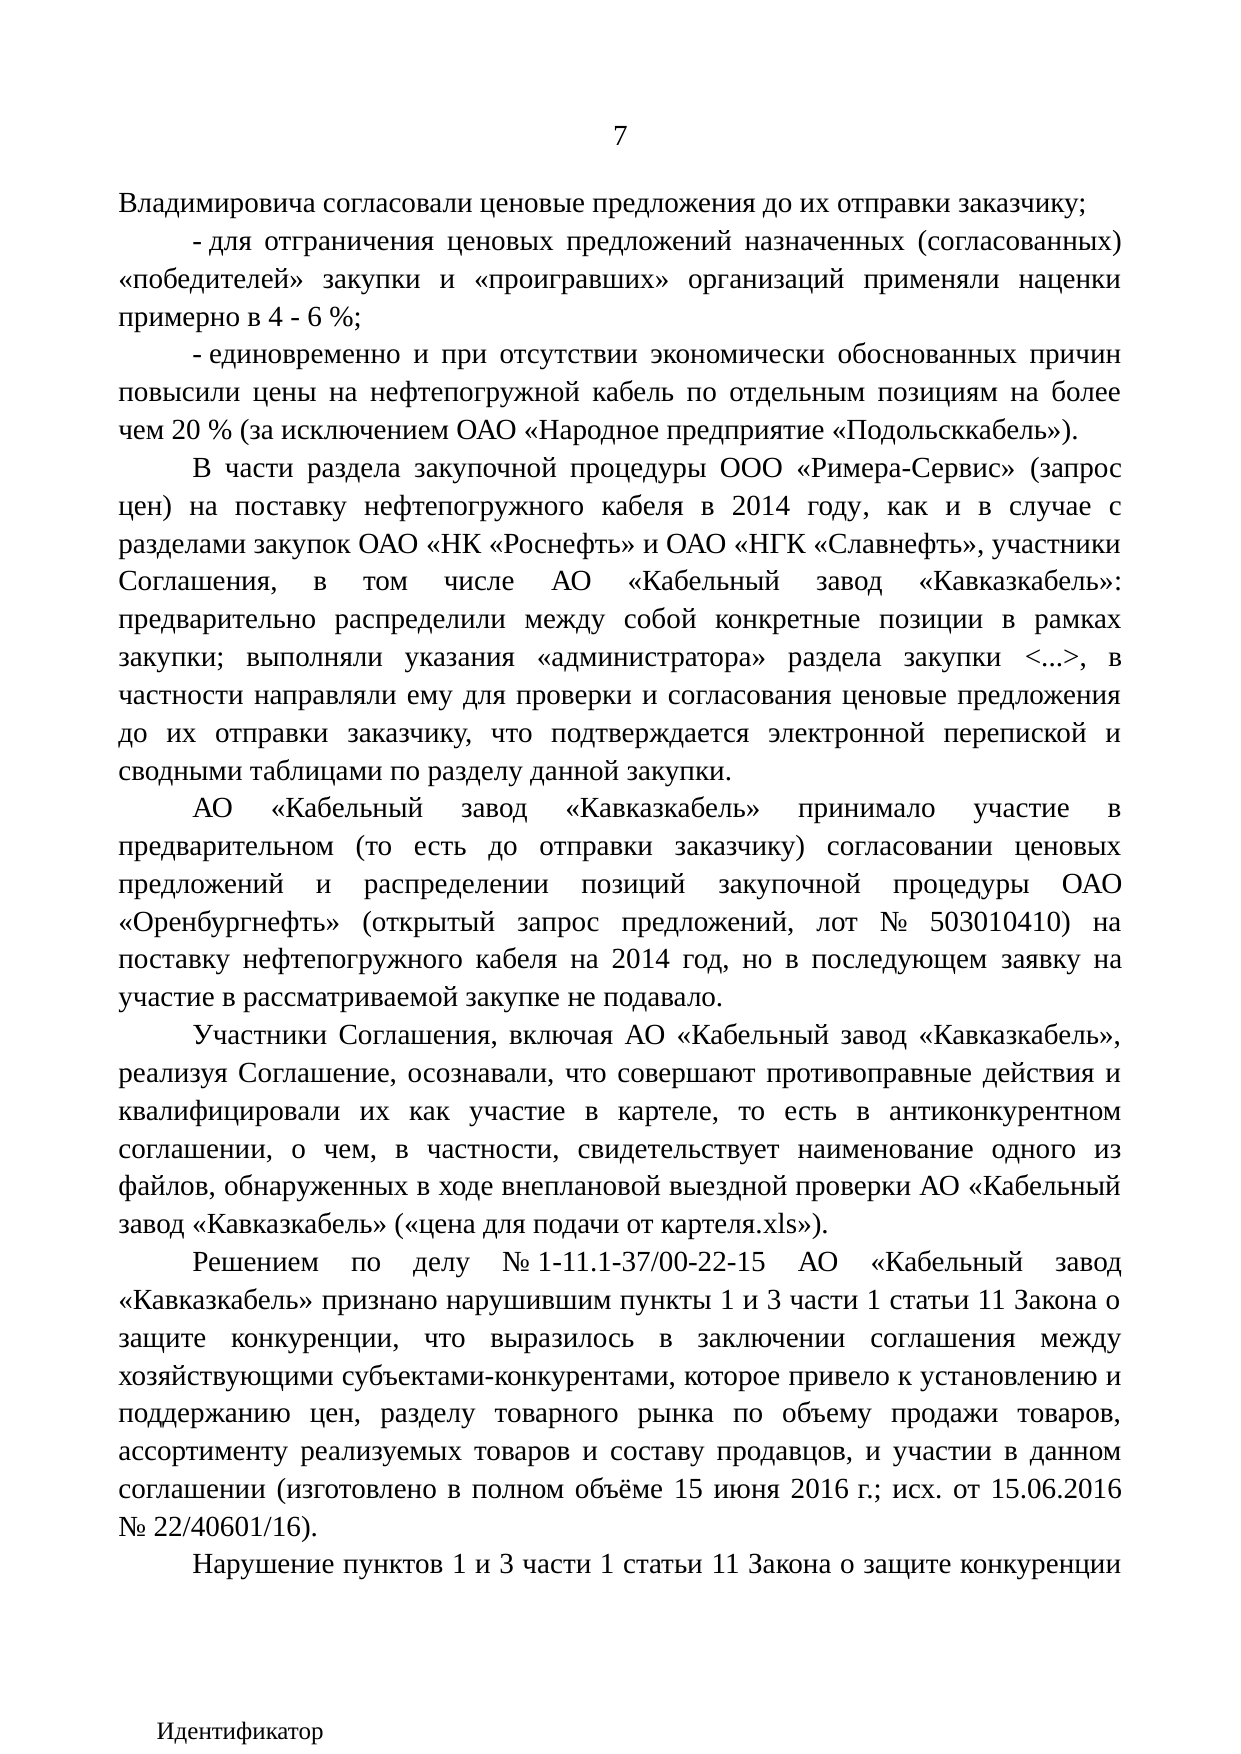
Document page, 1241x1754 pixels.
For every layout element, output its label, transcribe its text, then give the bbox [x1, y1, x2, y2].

text Нарушение пунктов 1 и 3 части 1 статьи 11 Закона о защите конкуренции [118, 1542, 1122, 1580]
text Владимировича согласовали ценовые предложения до их отправки заказчику; [118, 181, 1122, 219]
text АО «Кабельный завод «Кавказкабель» принимало участие в предварительном (то есть до отправки заказчику) согласовании ценовых предложений и распределении позиций закупочной процедуры ОАО «Оренбургнефть» (открытый запрос предложений, лот № 503010410) на поставку нефтепогружного кабеля на 2014 год, но в последующем заявку на участие в рассматриваемой закупке не подавало. [118, 786, 1122, 1013]
text Решением по делу № 1-11.1-37/00-22-15 АО «Кабельный завод «Кавказкабель» признано нарушившим пункты 1 и 3 части 1 статьи 11 Закона о защите конкуренции, что выразилось в заключении соглашения между хозяйствующими субъектами-конкурентами, которое привело к установлению и поддержанию цен, разделу товарного рынка по объему продажи товаров, ассортименту реализуемых товаров и составу продавцов, и участии в данном соглашении (изготовлено в полном объёме 15 июня 2016 г.; исх. от 15.06.2016 № 22/40601/16). [118, 1240, 1122, 1542]
text - единовременно и при отсутствии экономически обоснованных причин повысили цены на нефтепогружной кабель по отдельным позициям на более чем 20 % (за исключением ОАО «Народное предприятие «Подольсккабель»). [118, 332, 1122, 446]
text В части раздела закупочной процедуры ООО «Римера-Сервис» (запрос цен) на поставку нефтепогружного кабеля в 2014 году, как и в случае с разделами закупок ОАО «НК «Роснефть» и ОАО «НГК «Славнефть», участники Соглашения, в том числе АО «Кабельный завод «Кавказкабель»: предварительно распределили между собой конкретные позиции в рамках закупки; выполняли указания «администратора» раздела закупки <...>, в частности направляли ему для проверки и согласования ценовые предложения до их отправки заказчику, что подтверждается электронной перепиской и сводными таблицами по разделу данной закупки. [118, 446, 1122, 786]
text Участники Соглашения, включая АО «Кабельный завод «Кавказкабель», реализуя Соглашение, осознавали, что совершают противоправные действия и квалифицировали их как участие в картеле, то есть в антиконкурентном соглашении, о чем, в частности, свидетельствует наименование одного из файлов, обнаруженных в ходе внеплановой выездной проверки АО «Кабельный завод «Кавказкабель» («цена для подачи от картеля.xls»). [118, 1013, 1122, 1240]
text - для отграничения ценовых предложений назначенных (согласованных) «победителей» закупки и «проигравших» организаций применяли наценки примерно в 4 - 6 %; [118, 219, 1122, 332]
